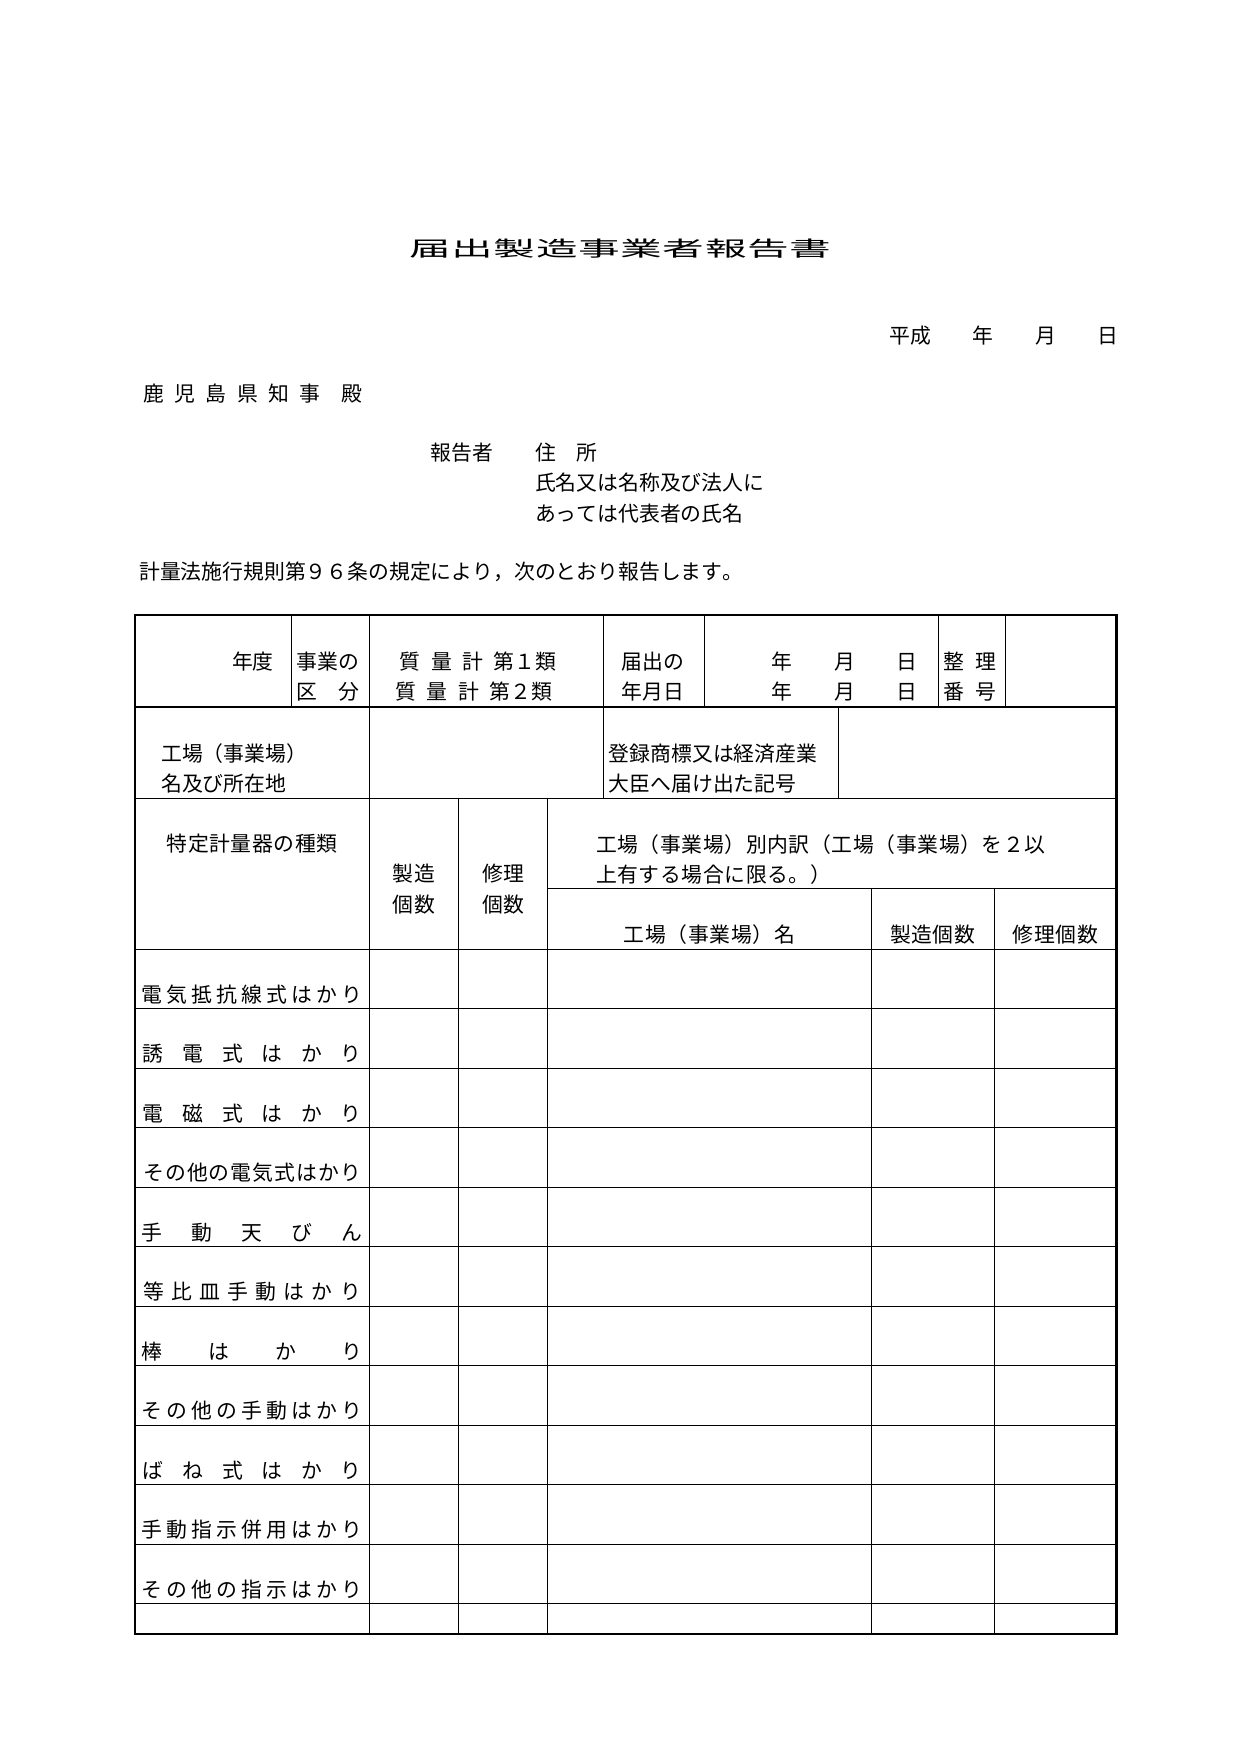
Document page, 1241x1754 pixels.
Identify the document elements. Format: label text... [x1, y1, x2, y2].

table_cell [872, 1573, 994, 1603]
table_cell 製造個数 [872, 919, 994, 949]
table_cell [872, 1009, 994, 1068]
table_cell 電気抵抗線式はかり [136, 950, 369, 1008]
table_cell [548, 1366, 871, 1425]
table_cell [459, 1128, 547, 1187]
table_cell [370, 1307, 458, 1365]
table_cell [872, 1128, 994, 1187]
table_cell [136, 888, 369, 919]
table_cell [459, 1009, 547, 1068]
table_cell [370, 1426, 458, 1484]
table_cell 手動指示併用はかり [136, 1514, 369, 1544]
table_header [1006, 616, 1115, 706]
table_cell 個数 [459, 888, 547, 919]
table_cell [370, 799, 458, 857]
table_cell [459, 1069, 547, 1127]
table_cell [459, 1366, 547, 1425]
table_cell [548, 1069, 871, 1127]
text 届出製造事業者報告書 [118, 232, 1122, 262]
table_cell [370, 708, 603, 798]
table_cell その他の電気式はかり [136, 1128, 369, 1187]
table_cell [995, 1307, 1115, 1365]
table_cell [548, 1188, 871, 1246]
table_cell [548, 1426, 871, 1484]
table_cell 手動天びん [136, 1188, 369, 1246]
table_cell 工場（事業場）名 [548, 919, 871, 949]
table_cell [370, 1009, 458, 1068]
table_cell [995, 1545, 1115, 1573]
table_cell [872, 1545, 994, 1573]
table_cell [459, 1604, 547, 1632]
table_cell [548, 1604, 871, 1632]
table_cell 修理個数 [995, 919, 1115, 949]
table_cell [872, 1188, 994, 1246]
table_cell [548, 1573, 871, 1603]
table_cell [136, 857, 369, 888]
table_cell [995, 889, 1115, 919]
text 鹿 児 島 県 知 事 殿 [118, 378, 1122, 408]
table_cell [459, 1485, 547, 1513]
table_cell [872, 1069, 994, 1127]
table_cell 登録商標又は経済産業 大臣へ届け出た記号 [604, 708, 838, 798]
table_cell 等比皿手動はかり [136, 1247, 369, 1306]
table_cell [548, 889, 871, 919]
table_cell 誘電式はかり [136, 1009, 369, 1068]
table_cell [548, 950, 871, 1008]
table_cell [872, 1485, 994, 1513]
table_cell [370, 1545, 458, 1573]
table_cell 棒はかり [136, 1307, 369, 1365]
table_cell [548, 1307, 871, 1365]
table_cell [872, 1366, 994, 1425]
table_cell [995, 1009, 1115, 1068]
table_cell [995, 1604, 1115, 1632]
table_cell [459, 799, 547, 857]
table_cell [995, 1128, 1115, 1187]
table_header 年度 [136, 616, 291, 706]
table_cell [995, 1426, 1115, 1484]
table_cell [370, 1514, 458, 1544]
table_cell [872, 1426, 994, 1484]
table_cell [370, 1188, 458, 1246]
table_cell [136, 1604, 369, 1632]
table_cell [548, 1247, 871, 1306]
table_cell その他の指示はかり [136, 1573, 369, 1603]
table_cell 工場（事業場） 名及び所在地 [136, 708, 369, 798]
table_cell 工場（事業場）別内訳（工場（事業場）を２以 上有する場合に限る。） [548, 799, 1115, 888]
table_cell 電磁式はかり [136, 1069, 369, 1127]
table_cell [839, 708, 1115, 798]
table_cell [459, 1426, 547, 1484]
table_cell [370, 950, 458, 1008]
table_header 整 理 番 号 [939, 616, 1005, 706]
table_cell [370, 1604, 458, 1632]
text 報告者 住 所 [118, 436, 1122, 467]
table_cell [995, 950, 1115, 1008]
table_cell [548, 1128, 871, 1187]
text あっては代表者の氏名 [118, 497, 1122, 527]
table_cell [370, 1573, 458, 1603]
text 平成 年 月 日 [118, 319, 1122, 349]
table_header 質 量 計 第１類 質 量 計 第２類 [370, 616, 603, 706]
table_cell [872, 1307, 994, 1365]
table_cell [459, 1307, 547, 1365]
table_cell [136, 919, 369, 949]
table_cell [995, 1188, 1115, 1246]
table_cell [995, 1366, 1115, 1425]
table_cell [459, 1573, 547, 1603]
table_cell ばね式はかり [136, 1426, 369, 1484]
table_header 年 月 日 年 月 日 [705, 616, 938, 706]
table_cell [459, 1188, 547, 1246]
table_cell [459, 1247, 547, 1306]
table_cell [548, 1545, 871, 1573]
text 計量法施行規則第９６条の規定により，次のとおり報告します。 [118, 555, 1122, 586]
table_cell その他の手動はかり [136, 1366, 369, 1425]
table_cell [995, 1069, 1115, 1127]
table_cell 個数 [370, 888, 458, 919]
table_cell 特定計量器の種類 [136, 799, 369, 857]
table_cell [370, 1366, 458, 1425]
table_cell [872, 1514, 994, 1544]
table_cell 製造 [370, 857, 458, 888]
table_cell [370, 1128, 458, 1187]
table_cell [995, 1485, 1115, 1513]
table_cell [459, 1545, 547, 1573]
table_cell [995, 1247, 1115, 1306]
table_header 事業の 区 分 [292, 616, 369, 706]
table_cell [459, 919, 547, 949]
table_cell [370, 1485, 458, 1513]
table_cell [459, 1514, 547, 1544]
table_cell [548, 1485, 871, 1513]
table_cell [370, 919, 458, 949]
table_cell [995, 1514, 1115, 1544]
table_cell [459, 950, 547, 1008]
table_header 届出の 年月日 [604, 616, 704, 706]
table_cell [136, 1485, 369, 1513]
table_cell [370, 1069, 458, 1127]
table_cell [370, 1247, 458, 1306]
text 氏名又は名称及び法人に [118, 467, 1122, 497]
table_cell [548, 1009, 871, 1068]
table_cell 修理 [459, 857, 547, 888]
table_cell [872, 950, 994, 1008]
table_cell [872, 1604, 994, 1632]
table_cell [548, 1514, 871, 1544]
table_cell [136, 1545, 369, 1573]
table_cell [995, 1573, 1115, 1603]
table_cell [872, 1247, 994, 1306]
table_cell [872, 889, 994, 919]
